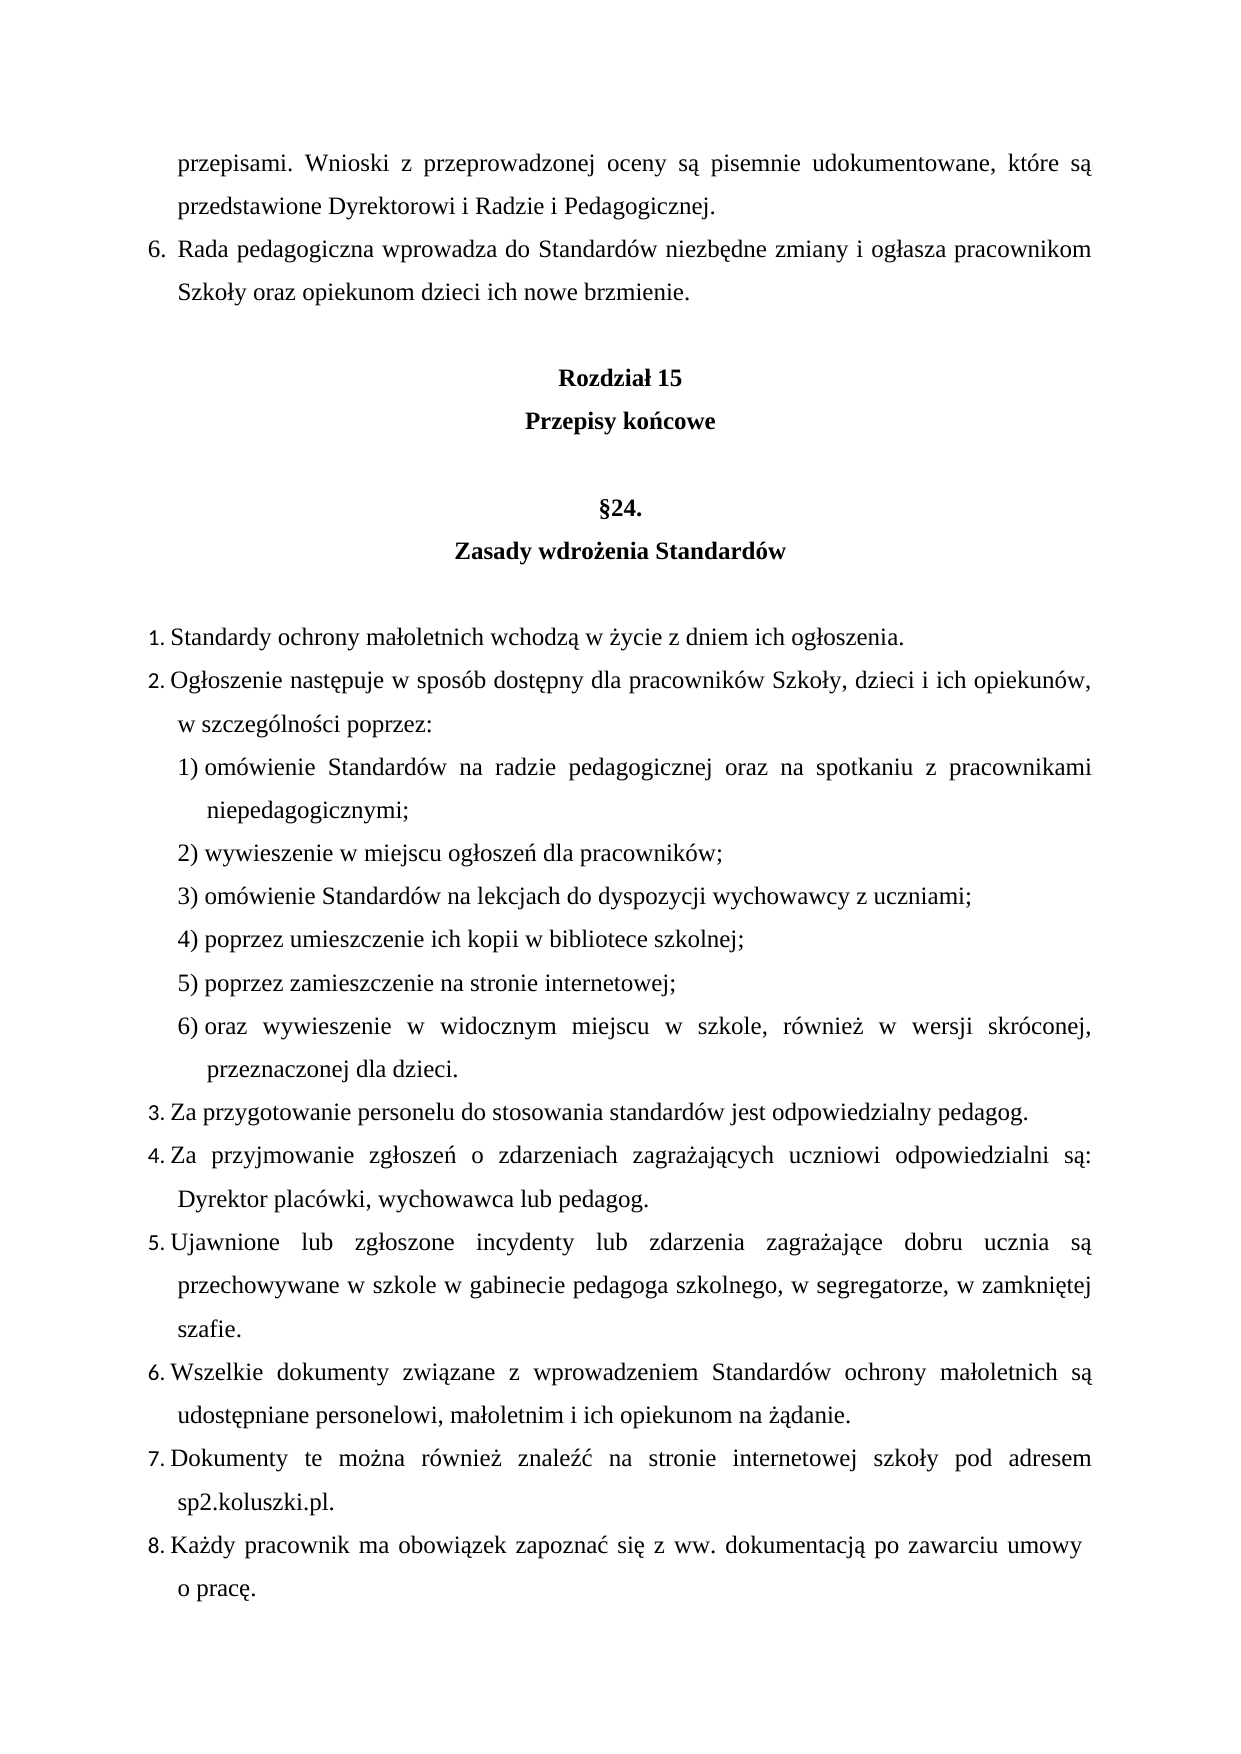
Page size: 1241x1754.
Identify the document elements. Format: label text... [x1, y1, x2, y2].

list Rada pedagogiczna wprowadza do Standardów niezbędne zmiany i ogłasza pracownikom Szkoły oraz opiekunom dzieci ich nowe brzmienie. [148, 234, 1093, 306]
text Rozdział 15 [148, 363, 1093, 392]
list oraz wywieszenie w widocznym miejscu w szkole, również w wersji skróconej, przeznaczonej dla dzieci. [177, 1011, 1093, 1083]
list omówienie Standardów na radzie pedagogicznej oraz na spotkaniu z pracownikami niepedagogicznymi; [177, 752, 1093, 824]
list poprzez umieszczenie ich kopii w bibliotece szkolnej; [177, 924, 1093, 953]
list Standardy ochrony małoletnich wchodzą w życie z dniem ich ogłoszenia. [148, 622, 1093, 651]
list Dokumenty te można również znaleźć na stronie internetowej szkoły pod adresem sp2.koluszki.pl. [148, 1443, 1093, 1516]
text Przepisy końcowe [148, 406, 1093, 435]
list omówienie Standardów na lekcjach do dyspozycji wychowawcy z uczniami; [177, 881, 1093, 910]
text Zasady wdrożenia Standardów [148, 536, 1093, 564]
text §24. [148, 493, 1093, 521]
list Ujawnione lub zgłoszone incydenty lub zdarzenia zagrażające dobru ucznia są przechowywane w szkole w gabinecie pedagoga szkolnego, w segregatorze, w zamkniętej szafie. [148, 1227, 1093, 1342]
list Za przygotowanie personelu do stosowania standardów jest odpowiedzialny pedagog. [148, 1097, 1093, 1126]
list przepisami. Wnioski z przeprowadzonej oceny są pisemnie udokumentowane, które są przedstawione Dyrektorowi i Radzie i Pedagogicznej. [148, 148, 1093, 219]
list Za przyjmowanie zgłoszeń o zdarzeniach zagrażających uczniowi odpowiedzialni są: Dyrektor placówki, wychowawca lub pedagog. [148, 1141, 1093, 1213]
list Ogłoszenie następuje w sposób dostępny dla pracowników Szkoły, dzieci i ich opiekunów, w szczególności poprzez: [148, 666, 1093, 738]
list Każdy pracownik ma obowiązek zapoznać się z ww. dokumentacją po zawarciu umowy o pracę. [148, 1530, 1093, 1602]
list Wszelkie dokumenty związane z wprowadzeniem Standardów ochrony małoletnich są udostępniane personelowi, małoletnim i ich opiekunom na żądanie. [148, 1357, 1093, 1429]
list poprzez zamieszczenie na stronie internetowej; [177, 968, 1093, 996]
list wywieszenie w miejscu ogłoszeń dla pracowników; [177, 838, 1093, 867]
